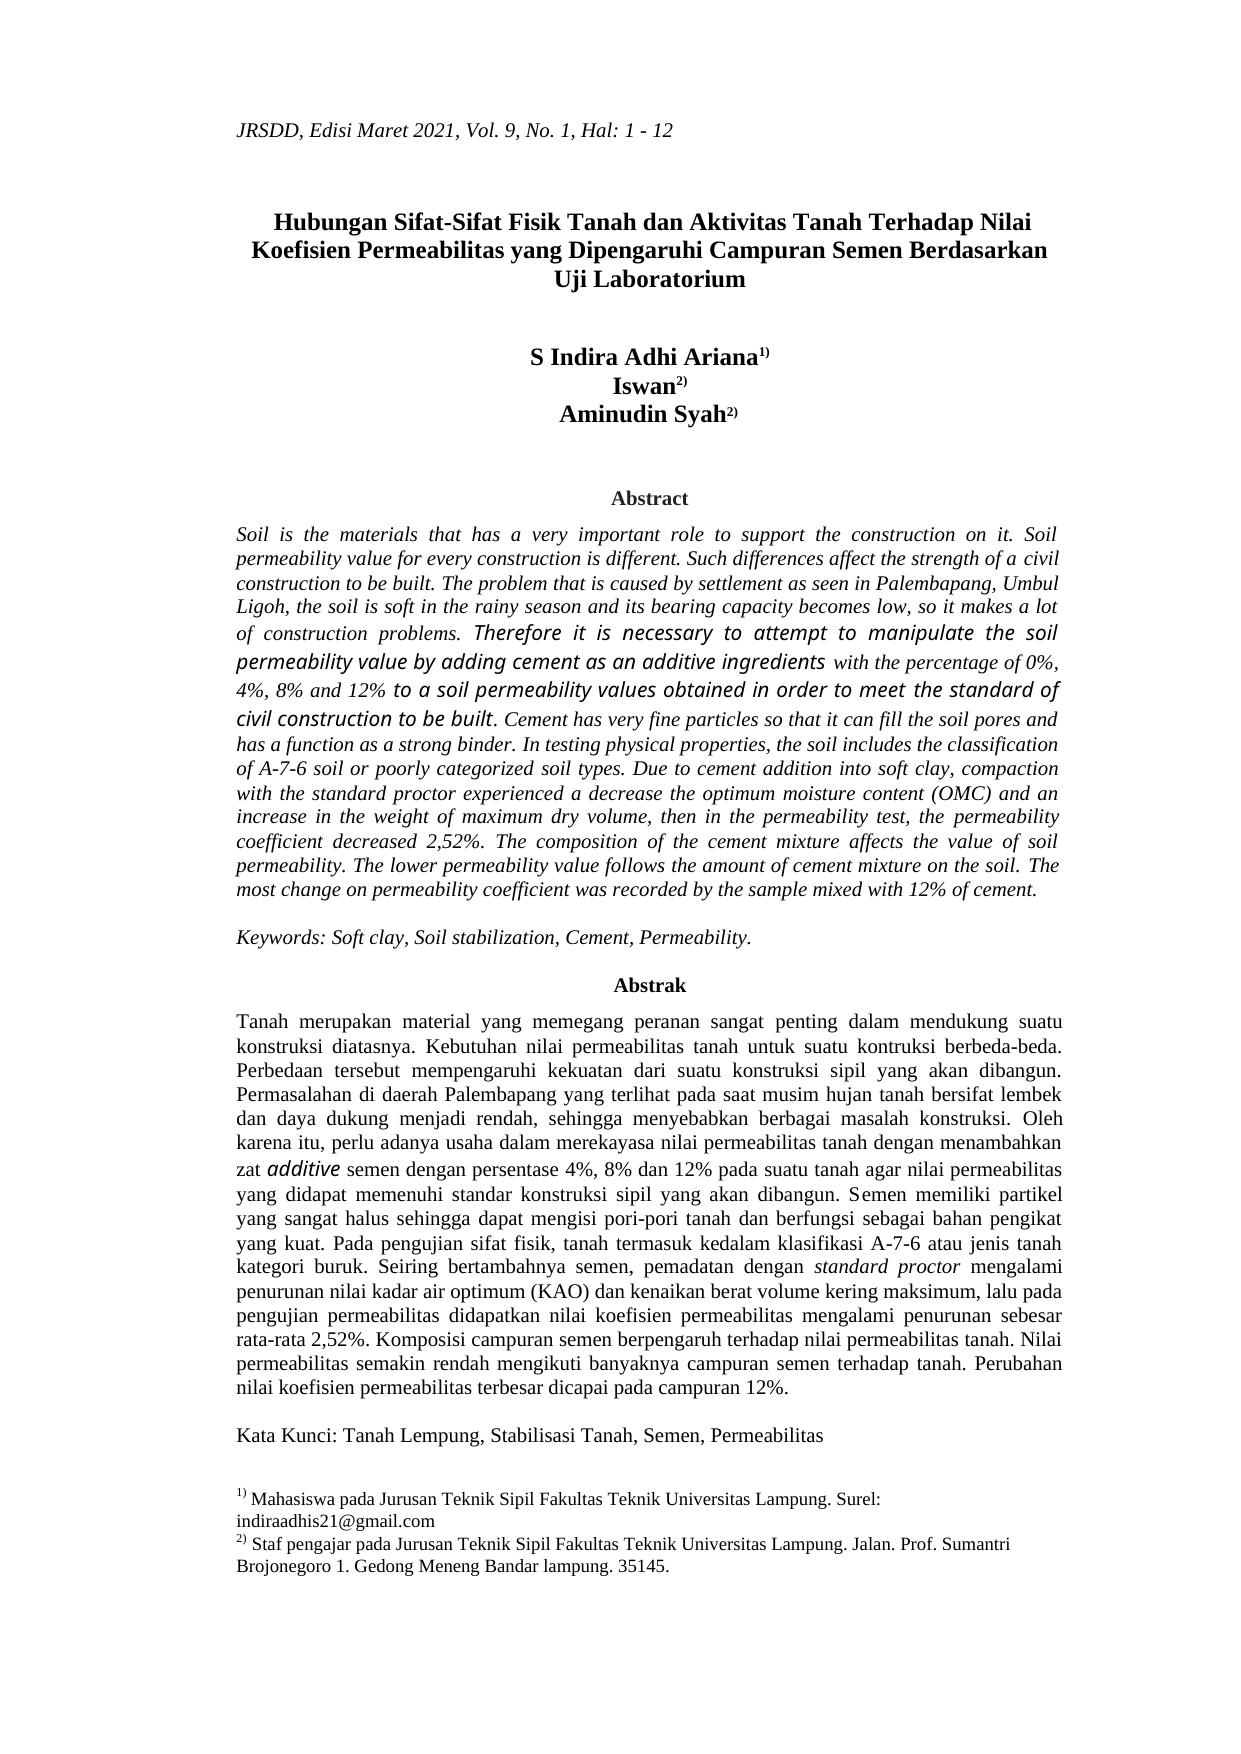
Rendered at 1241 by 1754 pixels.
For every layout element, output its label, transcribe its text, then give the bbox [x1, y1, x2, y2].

text Hubungan Sifat-Sifat Fisik Tanah dan Aktivitas Tanah Terhadap Nilai Koefisien Permeabilitas yang Dipengaruhi Campuran Semen Berdasarkan Uji Laboratorium [236, 207, 1063, 293]
text Abstract [236, 486, 1063, 510]
text Tanah merupakan material yang memegang peranan sangat penting dalam mendukung suatu konstruksi diatasnya. Kebutuhan nilai permeabilitas tanah untuk suatu kontruksi berbeda-beda. Perbedaan tersebut mempengaruhi kekuatan dari suatu konstruksi sipil yang akan dibangun. Permasalahan di daerah Palembapang yang terlihat pada saat musim hujan tanah bersifat lembek dan daya dukung menjadi rendah, sehingga menyebabkan berbagai masalah konstruksi. Oleh karena itu, perlu adanya usaha dalam merekayasa nilai permeabilitas tanah dengan menambahkan zat additive semen dengan persentase 4%, 8% dan 12% pada suatu tanah agar nilai permeabilitas yang didapat memenuhi standar konstruksi sipil yang akan dibangun. Semen memiliki partikel yang sangat halus sehingga dapat mengisi pori-pori tanah dan berfungsi sebagai bahan pengikat yang kuat. Pada pengujian sifat fisik, tanah termasuk kedalam klasifikasi A-7-6 atau jenis tanah kategori buruk. Seiring bertambahnya semen, pemadatan dengan standard proctor mengalami penurunan nilai kadar air optimum (KAO) dan kenaikan berat volume kering maksimum, lalu pada pengujian permeabilitas didapatkan nilai koefisien permeabilitas mengalami penurunan sebesar rata-rata 2,52%. Komposisi campuran semen berpengaruh terhadap nilai permeabilitas tanah. Nilai permeabilitas semakin rendah mengikuti banyaknya campuran semen terhadap tanah. Perubahan nilai koefisien permeabilitas terbesar dicapai pada campuran 12%. [236, 1009, 1063, 1399]
text Soil is the materials that has a very important role to support the construction on it. Soil permeability value for every construction is different. Such differences affect the strength of a civil construction to be built. The problem that is caused by settlement as seen in Palembapang, Umbul Ligoh, the soil is soft in the rainy season and its bearing capacity becomes low, so it makes a lot of construction problems. Therefore it is necessary to attempt to manipulate the soil permeability value by adding cement as an additive ingredients with the percentage of 0%, 4%, 8% and 12% to a soil permeability values obtained in order to meet the standard of civil construction to be built. Cement has very fine particles so that it can fill the soil pores and has a function as a strong binder. In testing physical properties, the soil includes the classification of A-7-6 soil or poorly categorized soil types. Due to cement addition into soft clay, compaction with the standard proctor experienced a decrease the optimum moisture content (OMC) and an increase in the weight of maximum dry volume, then in the permeability test, the permeability coefficient decreased 2,52%. The composition of the cement mixture affects the value of soil permeability. The lower permeability value follows the amount of cement mixture on the soil. The most change on permeability coefficient was recorded by the sample mixed with 12% of cement. [236, 522, 1061, 901]
text Kata Kunci: Tanah Lempung, Stabilisasi Tanah, Semen, Permeabilitas [236, 1423, 1063, 1447]
text Aminudin Syah2) [236, 399, 1063, 428]
text ) Staf pengajar pada Jurusan Teknik Sipil Fakultas Teknik Universitas Lampung. Jalan. Prof. Sumantri Brojonegoro 1. Gedong Meneng Bandar lampung. 35145. [236, 1531, 1063, 1577]
text S Indira Adhi Ariana) [236, 342, 1063, 371]
text Iswan) [236, 371, 1063, 399]
text Abstrak [236, 973, 1063, 997]
text Keywords: Soft clay, Soil stabilization, Cement, Permeability. [236, 925, 1063, 949]
text ) Mahasiswa pada Jurusan Teknik Sipil Fakultas Teknik Universitas Lampung. Surel: indiraadhis21@gmail.com [236, 1486, 1063, 1531]
